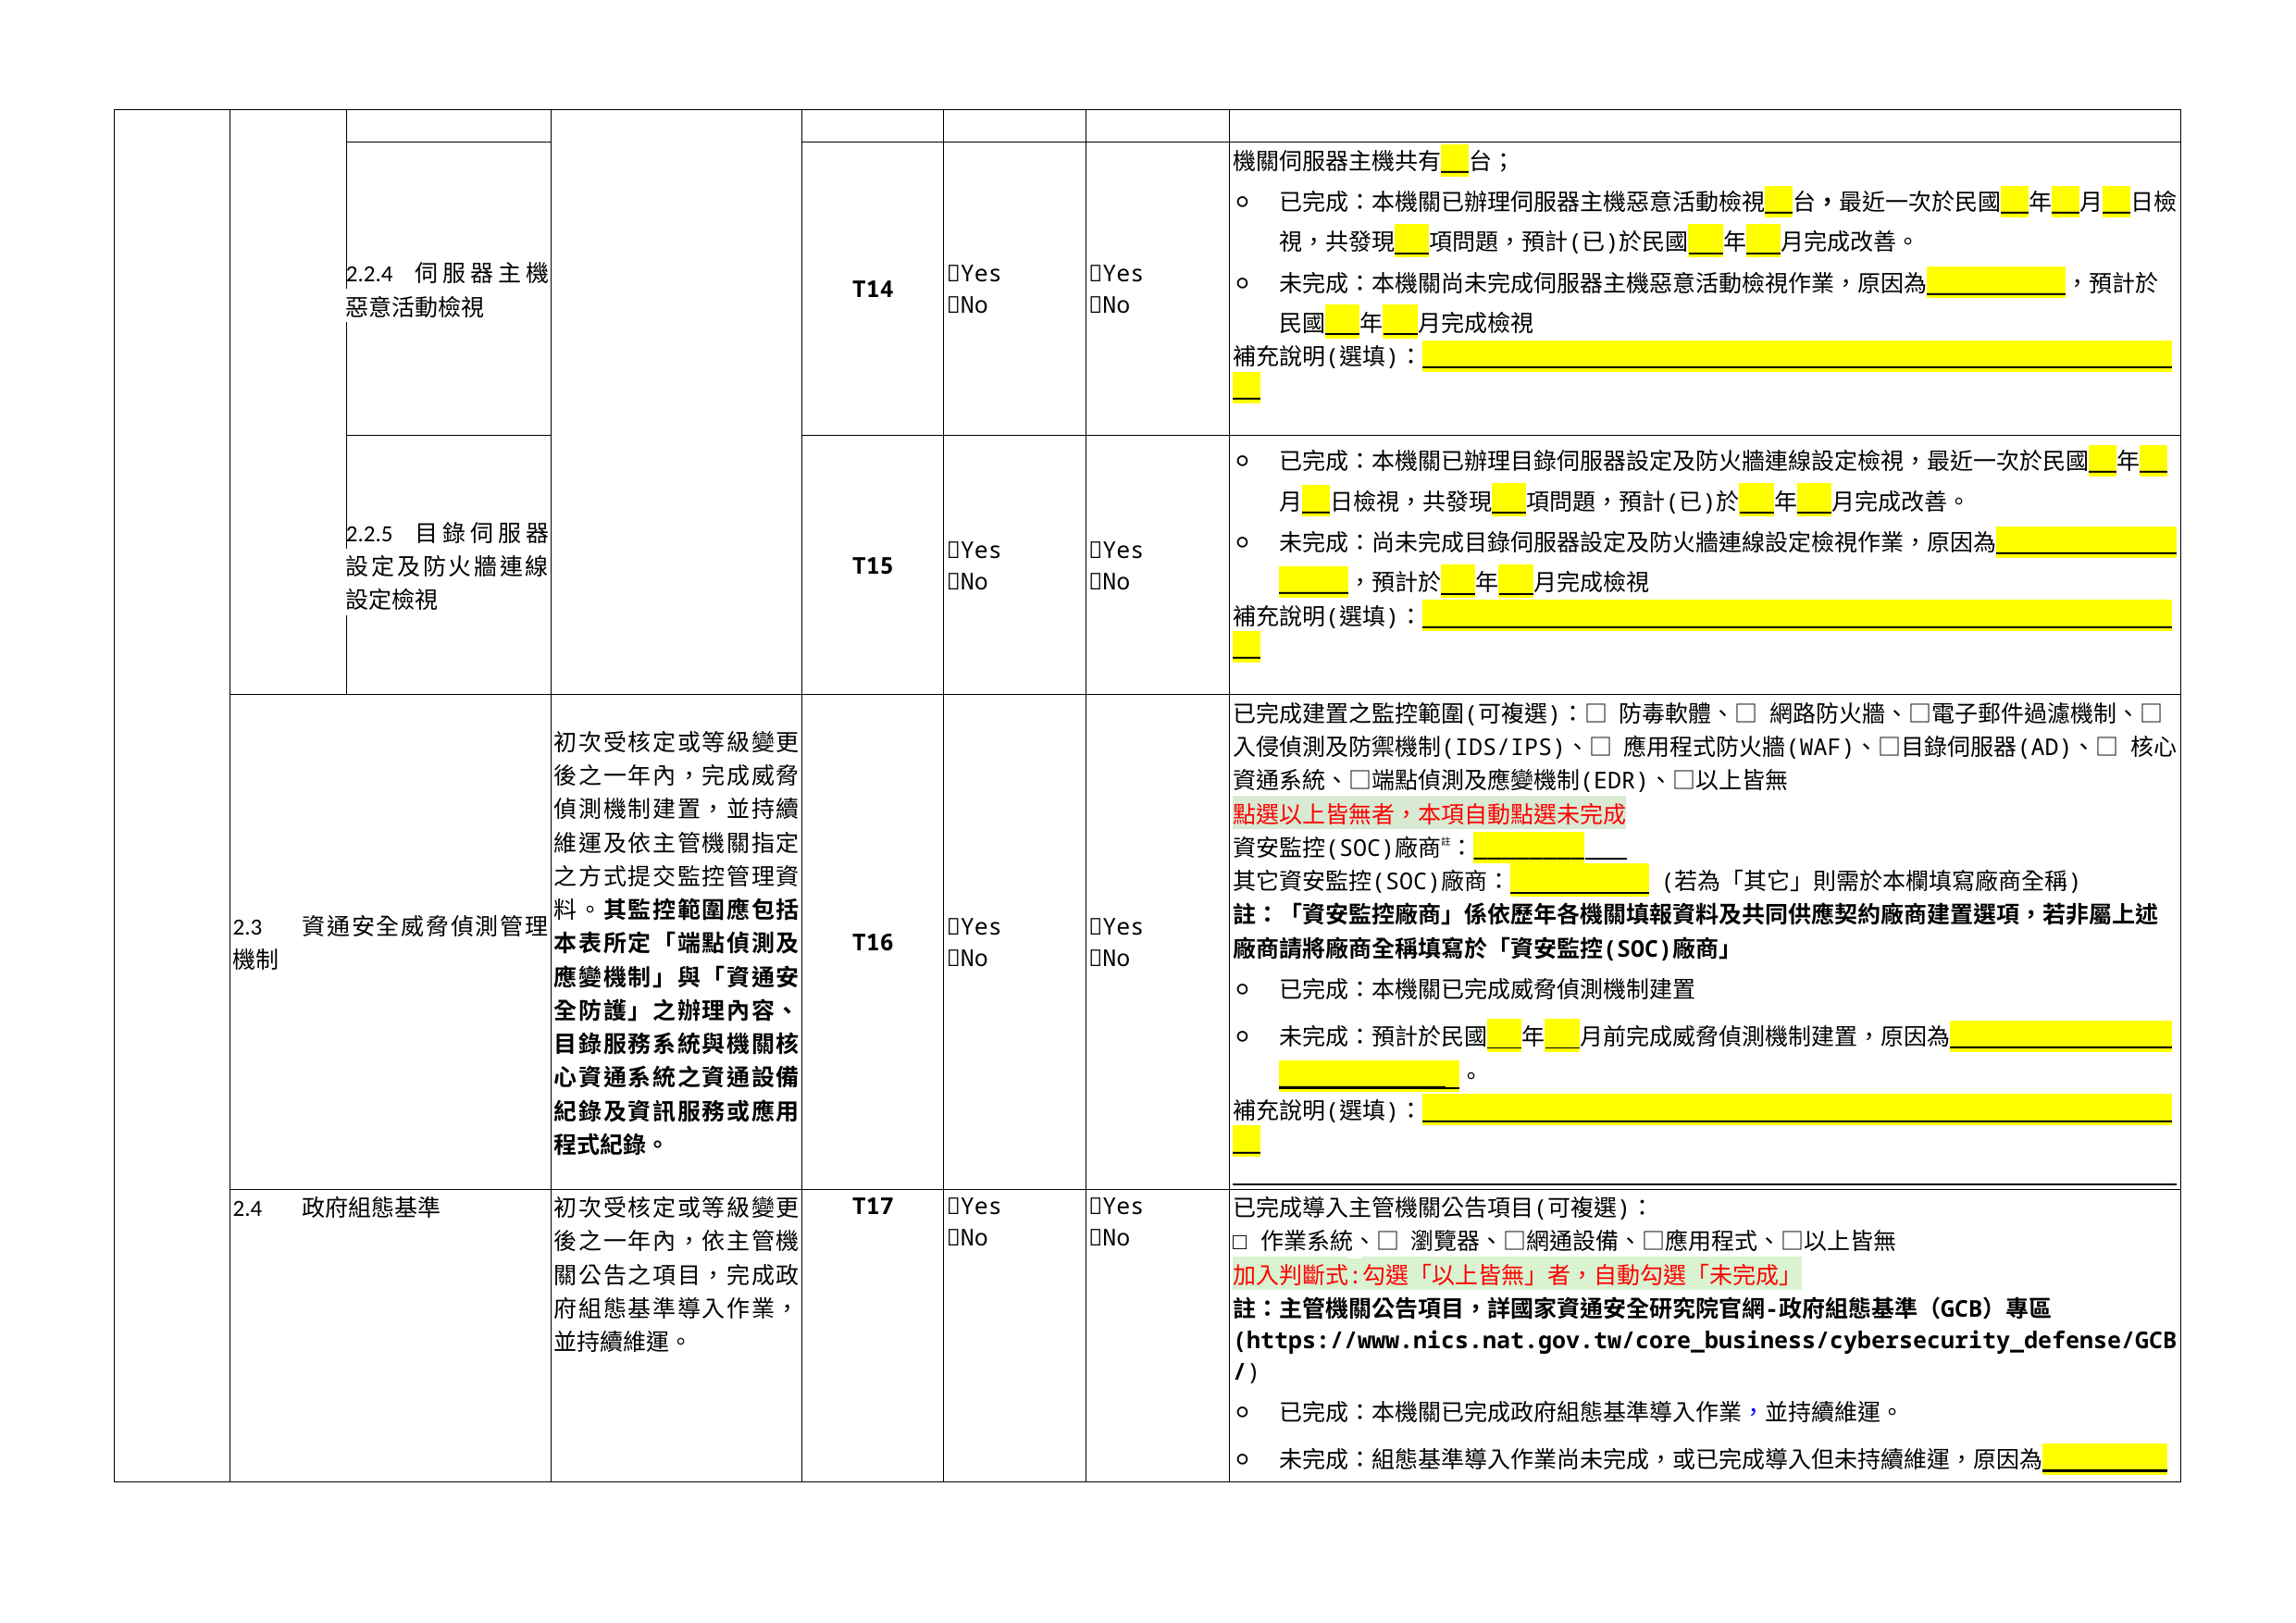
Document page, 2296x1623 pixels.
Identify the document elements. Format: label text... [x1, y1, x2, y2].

table_cell 機關伺服器主機共有__台； 已完成：本機關已辦理伺服器主機惡意活動檢視__台，最近一次於民國__年__月__日檢視，共發現 項問題，預計(已)於民國 年 月完成改善。 未完成：本機關尚未完成伺服器主機惡意活動檢視作業，原因為__________，預計於民國 年 月完成檢視 補充說明(選填)：________________________________________________________ [1230, 142, 2180, 435]
table_cell 初次受核定或等級變更後之一年內，完成威脅偵測機制建置，並持續維運及依主管機關指定之方式提交監控管理資料。其監控範圍應包括本表所定「端點偵測及應變機制」與「資通安全防護」之辦理內容、目錄服務系統與機關核心資通系統之資通設備紀錄及資訊服務或應用程式紀錄。 [552, 695, 801, 1188]
table_cell [1230, 110, 2180, 142]
table_cell T15 [802, 436, 943, 694]
table_cell Yes No [944, 1190, 1086, 1481]
table_cell [230, 110, 346, 694]
table_cell 伺服器主機惡意活動檢視 [347, 142, 551, 435]
table_cell [347, 110, 551, 142]
table_cell [552, 110, 801, 694]
table_cell 初次受核定或等級變更後之一年內，依主管機關公告之項目，完成政府組態基準導入作業，並持續維運。 [552, 1190, 801, 1481]
table_cell T17 [802, 1190, 943, 1481]
table_cell 已完成建置之監控範圍(可複選)：□ 防毒軟體、□ 網路防火牆、□電子郵件過濾機制、□入侵偵測及防禦機制(IDS/IPS)、□ 應用程式防火牆(WAF)、□目錄伺服器(AD)、□ 核心資通系統、□端點偵測及應變機制(EDR)、□以上皆無 點選以上皆無者，本項自動點選未完成 資安監控(SOC)廠商註：________ 其它資安監控(SOC)廠商： (若為「其它」則需於本欄填寫廠商全稱) 註：「資安監控廠商」係依歷年各機關填報資料及共同供應契約廠商建置選項，若非屬上述廠商請將廠商全稱填寫於「資安監控(SOC)廠商」 已完成：本機關已完成威脅偵測機制建置 未完成：預計於民國 年 月前完成威脅偵測機制建置，原因為____________________________ 。 補充說明(選填)：________________________________________________________ [1230, 695, 2180, 1188]
table_cell [1086, 110, 1229, 142]
table_cell Yes No [1086, 142, 1229, 435]
table_cell T16 [802, 695, 943, 1188]
table_cell Yes No [1086, 695, 1229, 1188]
table_cell Yes No [944, 436, 1086, 694]
table_cell 已完成：本機關已辦理目錄伺服器設定及防火牆連線設定檢視，最近一次於民國__年__月__日檢視，共發現 項問題，預計(已)於 年 月完成改善。 未完成：尚未完成目錄伺服器設定及防火牆連線設定檢視作業，原因為__________________，預計於 年 月完成檢視 補充說明(選填)：________________________________________________________ [1230, 436, 2180, 694]
table_cell Yes No [944, 142, 1086, 435]
table_cell T14 [802, 142, 943, 435]
table_cell 資通安全威脅偵測管理機制 [230, 695, 551, 1188]
table_cell [944, 110, 1086, 142]
table_cell [115, 110, 230, 1481]
table_cell 政府組態基準 [230, 1190, 551, 1481]
table_cell 目錄伺服器設定及防火牆連線設定檢視 [347, 436, 551, 694]
table_cell Yes No [1086, 1190, 1229, 1481]
table_cell 已完成導入主管機關公告項目(可複選)： □ 作業系統、□ 瀏覽器、□網通設備、□應用程式、□以上皆無 加入判斷式:勾選「以上皆無」者，自動勾選「未完成」 註：主管機關公告項目，詳國家資通安全研究院官網-政府組態基準（GCB）專區 (https://www.nics.nat.gov.tw/core_business/cybersecurity_defense/GCB/) 已完成：本機關已完成政府組態基準導入作業，並持續維運。 未完成：組態基準導入作業尚未完成，或已完成導入但未持續維運，原因為_________ [1230, 1190, 2180, 1481]
table_cell Yes No [1086, 436, 1229, 694]
table_cell [802, 110, 943, 142]
table_cell Yes No [944, 695, 1086, 1188]
